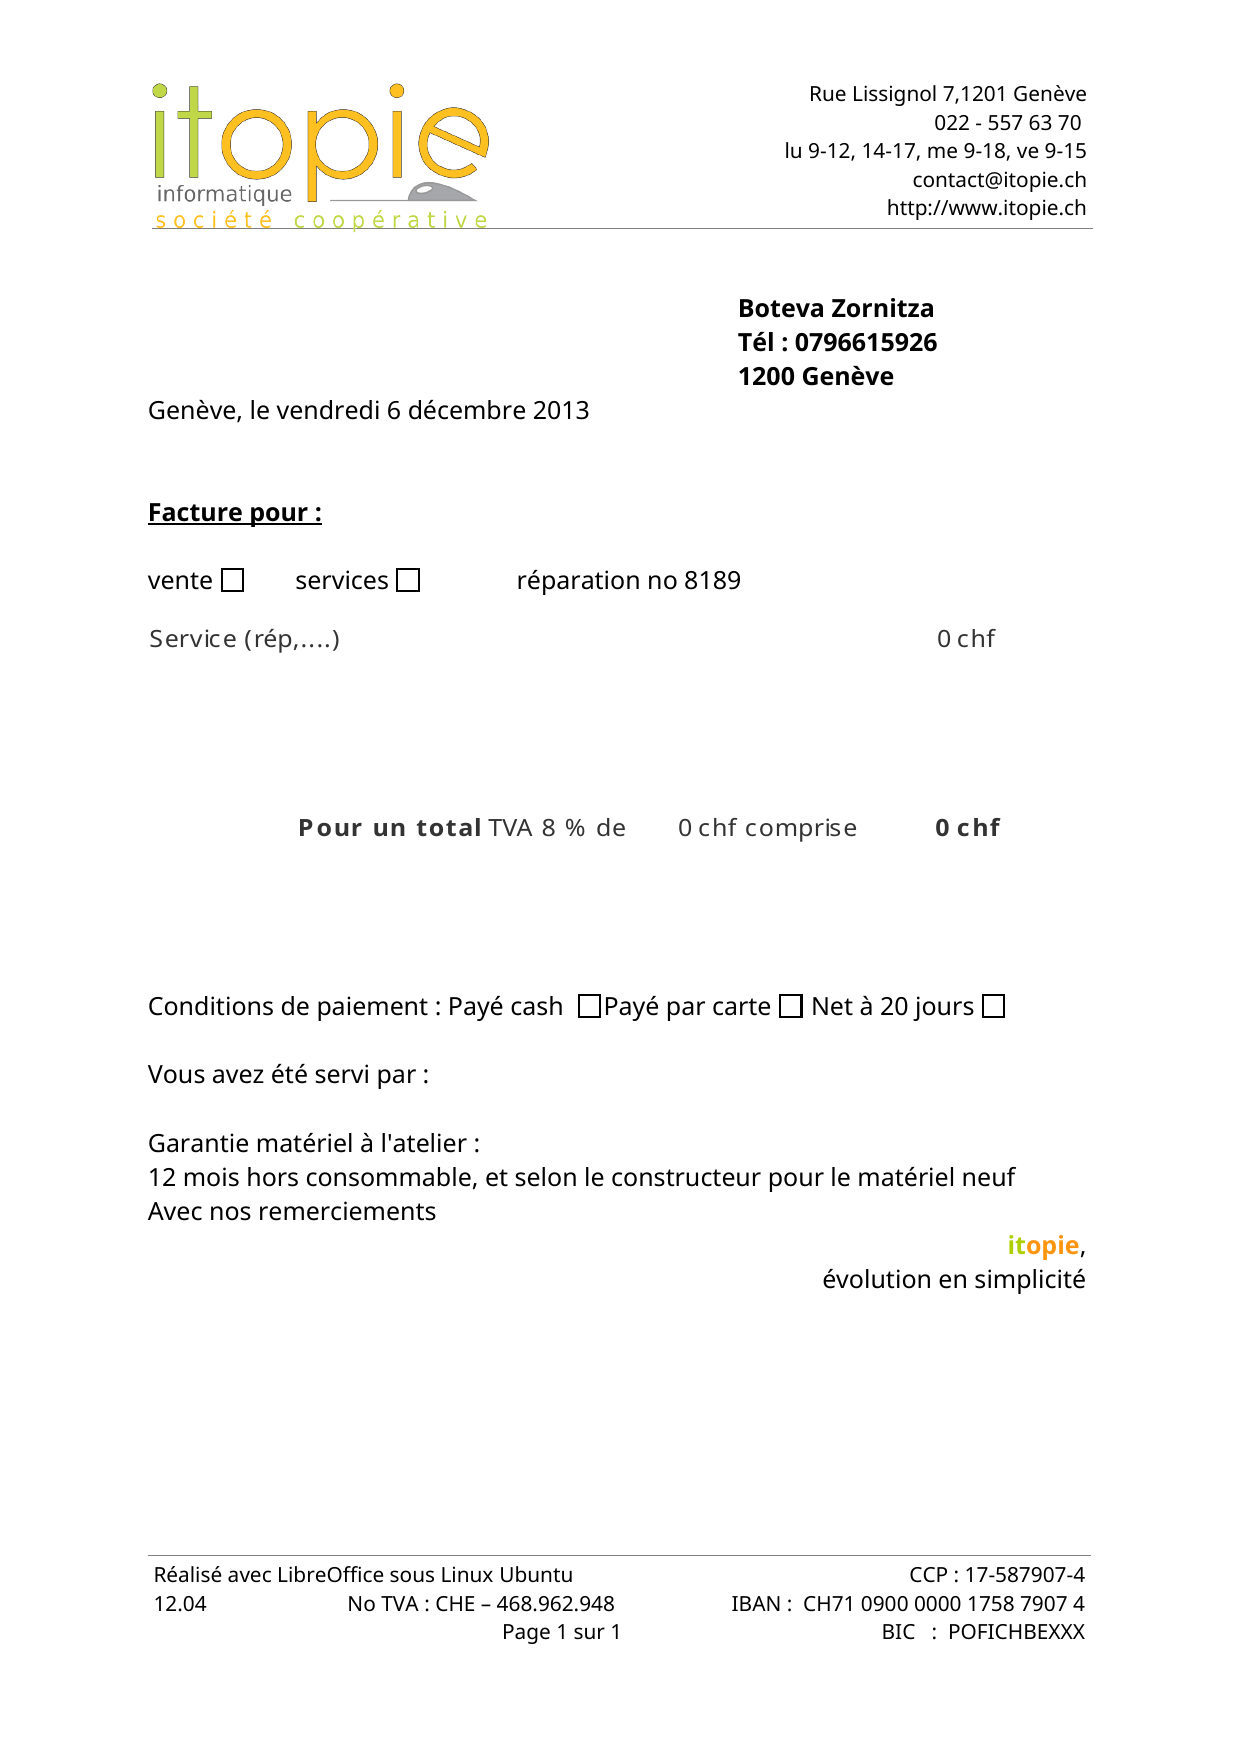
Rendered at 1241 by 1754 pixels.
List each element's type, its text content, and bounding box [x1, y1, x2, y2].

text vente services réparation no 8189 [148, 563, 1093, 597]
text itopie, [148, 1227, 1093, 1262]
picture [138, 72, 500, 244]
text Vous avez été servi par : [148, 1057, 1093, 1091]
text Boteva Zornitza [148, 290, 1093, 324]
text Conditions de paiement : Payé cash Payé par carte Net à 20 jours [148, 989, 1093, 1023]
text Facture pour : [148, 495, 1093, 529]
text Avec nos remerciements [148, 1193, 1093, 1227]
text Genève, le vendredi 6 décembre 2013 [148, 392, 1093, 427]
text Tél : 0796615926 [148, 324, 1093, 358]
text évolution en simplicité [148, 1262, 1093, 1296]
text 1200 Genève [148, 358, 1093, 392]
text 12 mois hors consommable, et selon le constructeur pour le matériel neuf [148, 1159, 1093, 1193]
text Garantie matériel à l'atelier : [148, 1125, 1093, 1159]
